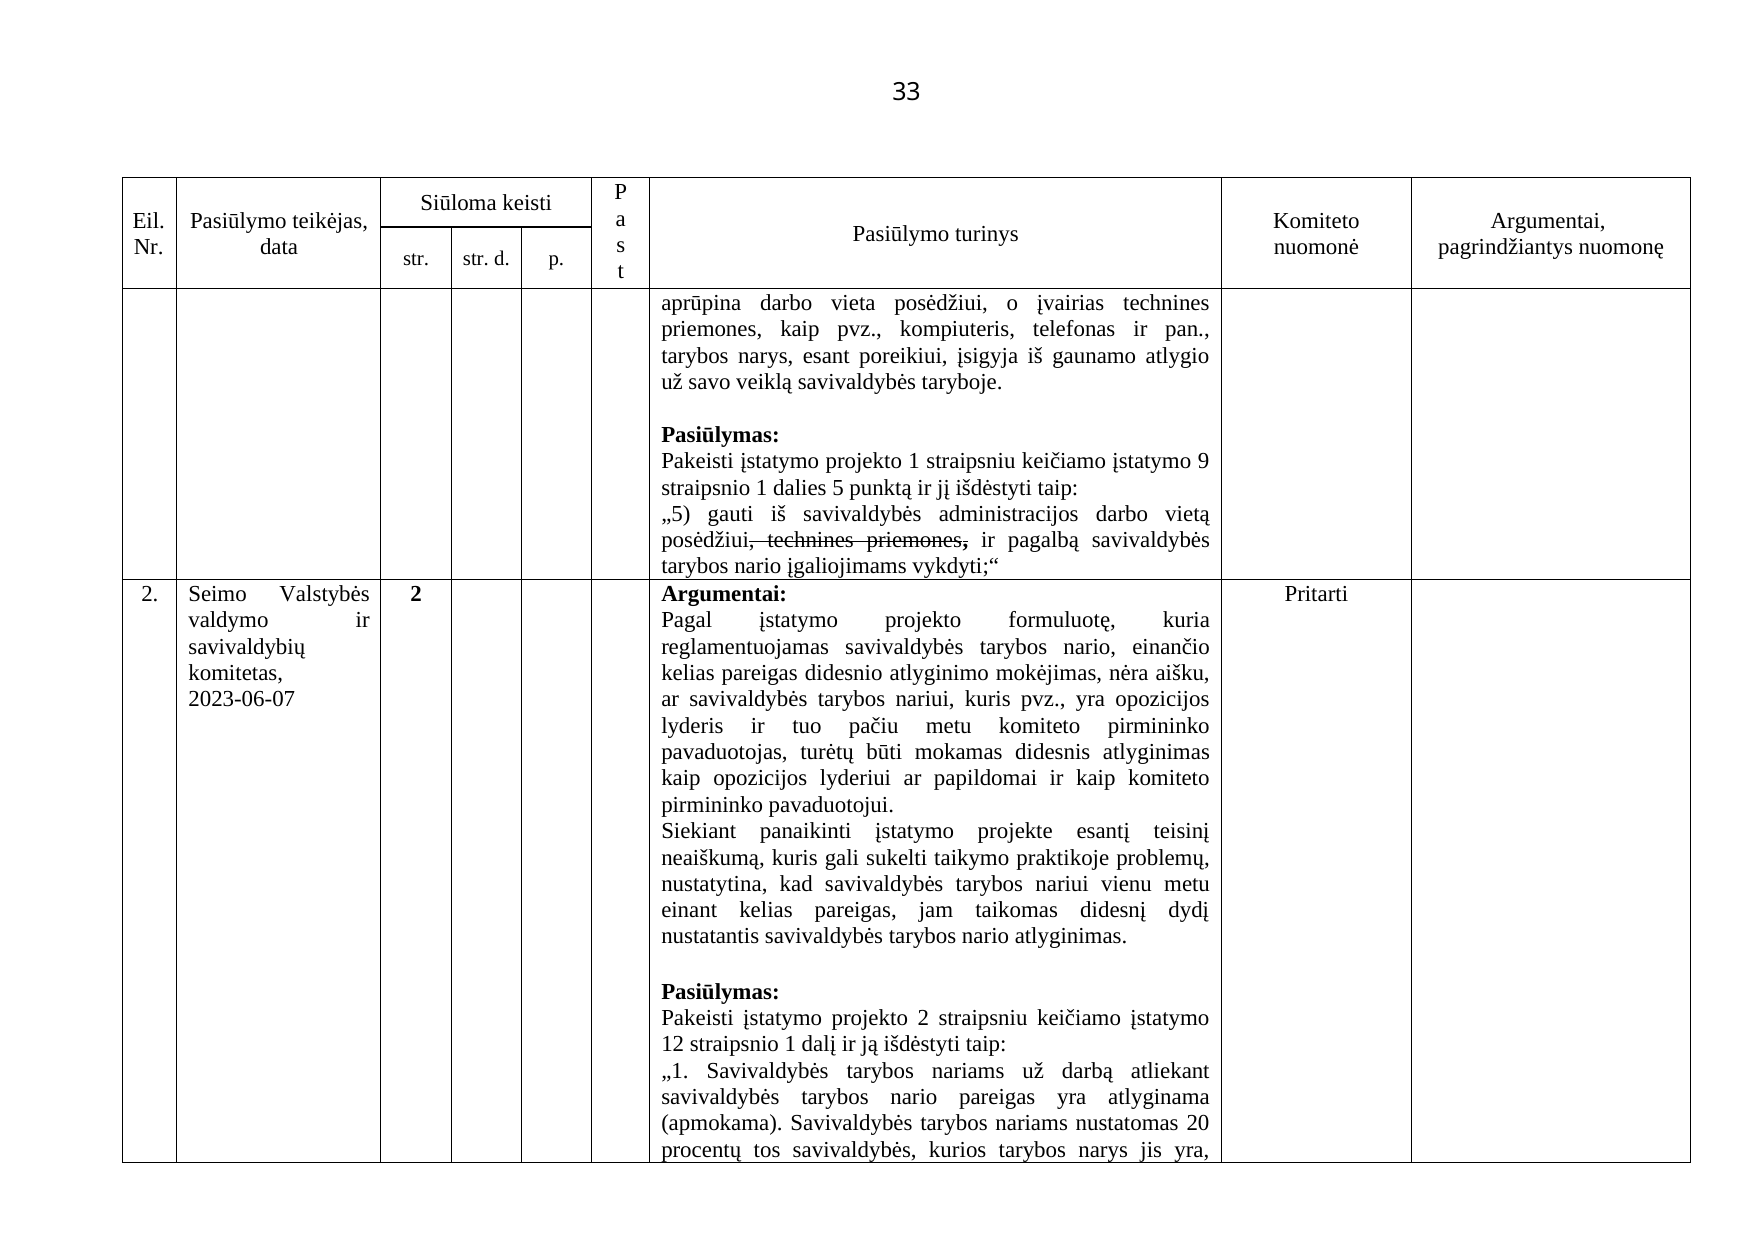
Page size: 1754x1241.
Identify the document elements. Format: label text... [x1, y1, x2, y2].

table_header Argumentai, pagrindžiantys nuomonę [1412, 178, 1690, 288]
table_cell Argumentai: Pagal įstatymo projekto formuluotę, kuria reglamentuojamas savivaldybės tarybos nario, einančio kelias pareigas didesnio atlyginimo mokėjimas, nėra aišku, ar savivaldybės tarybos nariui, kuris pvz., yra opozicijos lyderis ir tuo pačiu metu komiteto pirmininko pavaduotojas, turėtų būti mokamas didesnis atlyginimas kaip opozicijos lyderiui ar papildomai ir kaip komiteto pirmininko pavaduotojui. Siekiant panaikinti įstatymo projekte esantį teisinį neaiškumą, kuris gali sukelti taikymo praktikoje problemų, nustatytina, kad savivaldybės tarybos nariui vienu metu einant kelias pareigas, jam taikomas didesnį dydį nustatantis savivaldybės tarybos nario atlyginimas. Pasiūlymas: Pakeisti įstatymo projekto 2 straipsniu keičiamo įstatymo 12 straipsnio 1 dalį ir ją išdėstyti taip: „1. Savivaldybės tarybos nariams už darbą atliekant savivaldybės tarybos nario pareigas yra atlyginama (apmokama). Savivaldybės tarybos nariams nustatomas 20 procentų tos savivaldybės, kurios tarybos narys jis yra, [650, 580, 1221, 1162]
table_header Siūloma keisti [381, 178, 591, 226]
table_cell Pritarti [1222, 580, 1411, 1162]
table_cell [522, 289, 591, 579]
table_header Pasiūlymo turinys [650, 178, 1221, 288]
table_cell [381, 289, 451, 579]
table_cell [123, 289, 176, 579]
table_cell str. [381, 228, 451, 288]
table_header Pasiūlymo teikėjas, data [177, 178, 380, 288]
table_cell aprūpina darbo vieta posėdžiui, o įvairias technines priemones, kaip pvz., kompiuteris, telefonas ir pan., tarybos narys, esant poreikiui, įsigyja iš gaunamo atlygio už savo veiklą savivaldybės taryboje. Pasiūlymas: Pakeisti įstatymo projekto 1 straipsniu keičiamo įstatymo 9 straipsnio 1 dalies 5 punktą ir jį išdėstyti taip: „5) gauti iš savivaldybės administracijos darbo vietą posėdžiui, technines priemones, ir pagalbą savivaldybės tarybos nario įgaliojimams vykdyti;“ [650, 289, 1221, 579]
table_cell Seimo Valstybės valdymo ir savivaldybių komitetas, 2023-06-07 [177, 580, 380, 1162]
table_cell [522, 580, 591, 1162]
table_cell [452, 580, 521, 1162]
table_header Eil. Nr. [123, 178, 176, 288]
table_cell p. [522, 228, 591, 288]
table_cell [1412, 289, 1690, 579]
table_header Komiteto nuomonė [1222, 178, 1411, 288]
table_cell 2 [381, 580, 451, 1162]
table_cell [592, 289, 649, 579]
table_cell str. d. [452, 228, 521, 288]
table_header Pastabos [592, 178, 649, 288]
table_cell [452, 289, 521, 579]
table_cell [1412, 580, 1690, 1162]
table_cell 2. [123, 580, 176, 1162]
table_cell [177, 289, 380, 579]
table_cell [1222, 289, 1411, 579]
table_cell [592, 580, 649, 1162]
